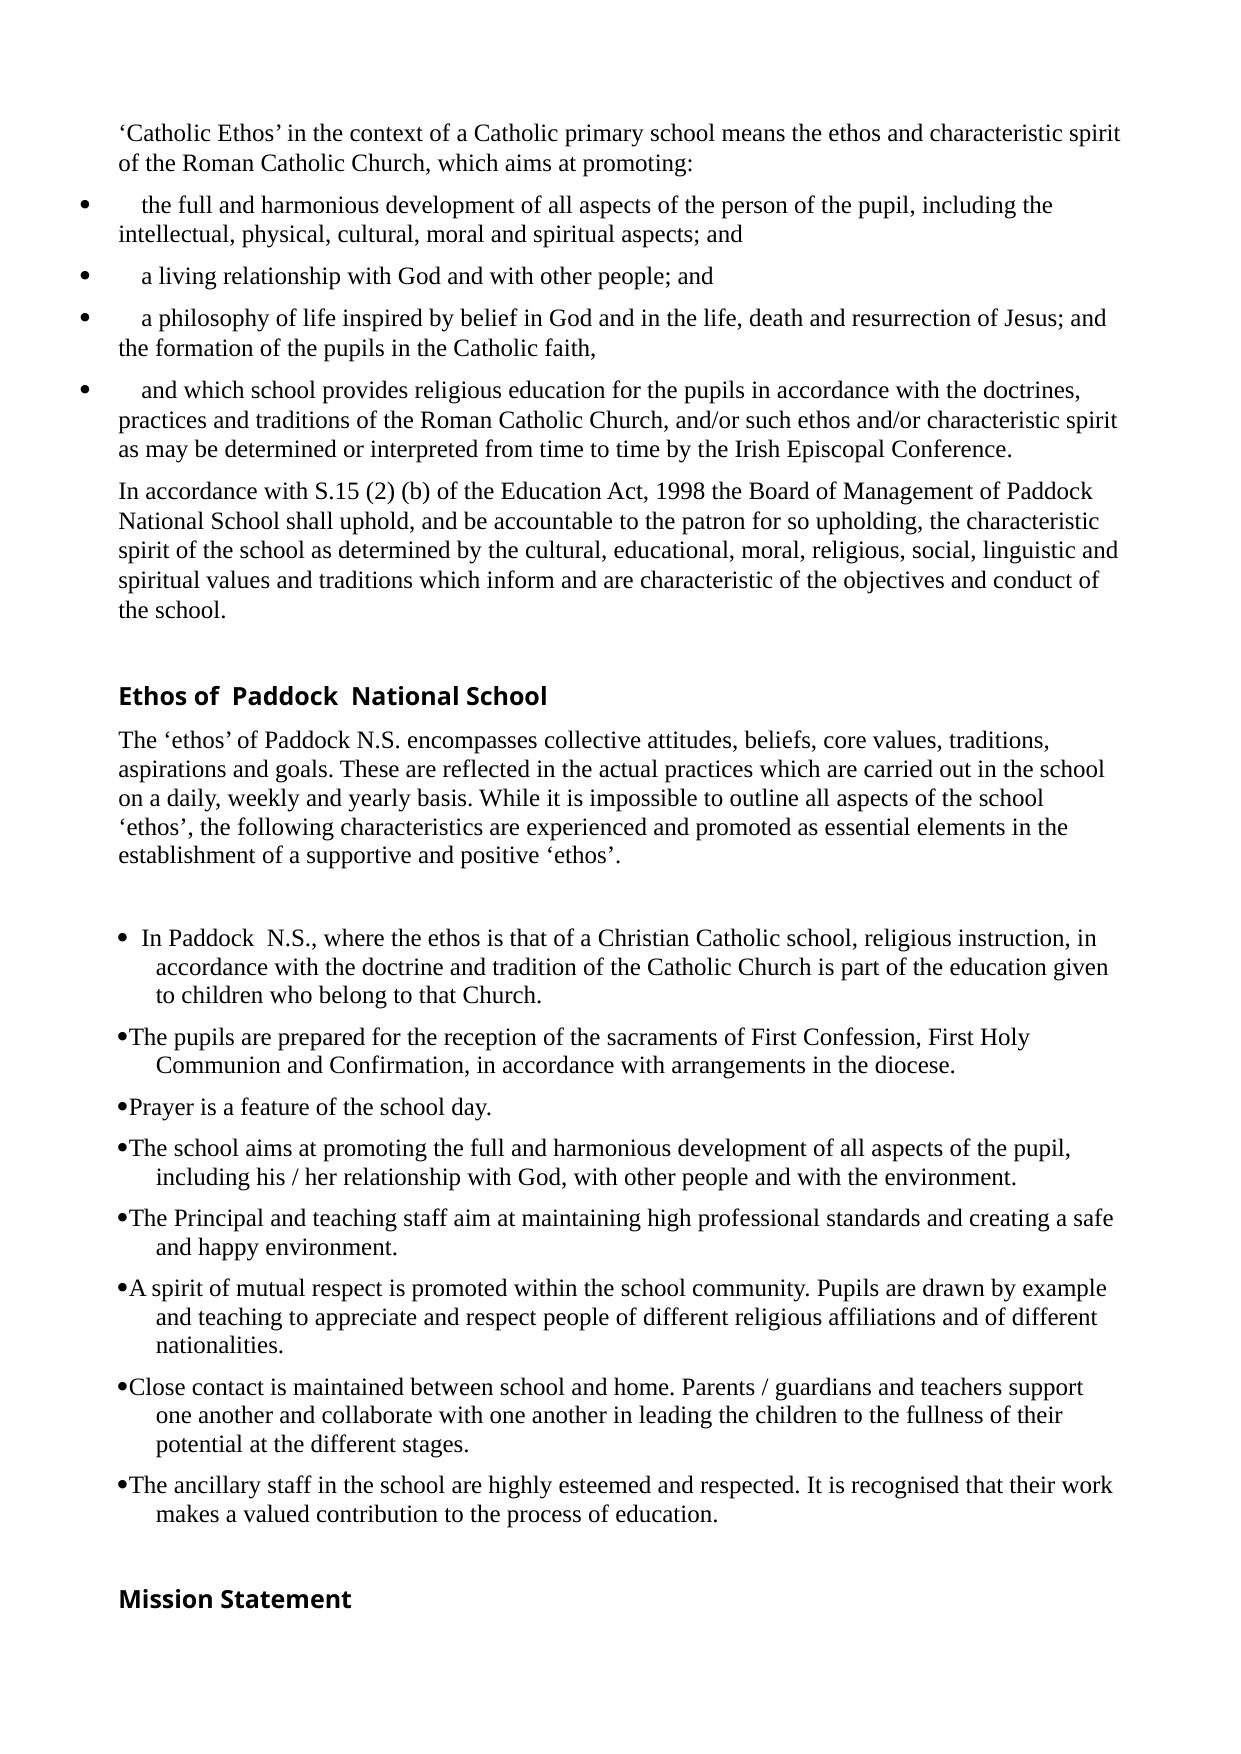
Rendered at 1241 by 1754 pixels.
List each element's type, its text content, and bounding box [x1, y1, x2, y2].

text and which school provides religious education for the pupils in accordance with the doctrines, practices and traditions of the Roman Catholic Church, and/or such ethos and/or characteristic spirit as may be determined or interpreted from time to time by the Irish Episcopal Conference. [81, 375, 1122, 463]
text The ancillary staff in the school are highly esteemed and respected. It is recognised that their work makes a valued contribution to the process of education. [118, 1471, 1122, 1528]
text ‘Catholic Ethos’ in the context of a Catholic primary school means the ethos and characteristic spirit of the Roman Catholic Church, which aims at promoting: [118, 118, 1122, 176]
text Prayer is a feature of the school day. [118, 1092, 1122, 1121]
text The Principal and teaching staff aim at maintaining high professional standards and creating a safe and happy environment. [118, 1203, 1122, 1261]
text a philosophy of life inspired by belief in God and in the life, death and resurrection of Jesus; and the formation of the pupils in the Catholic faith, [81, 303, 1122, 362]
text A spirit of mutual respect is promoted within the school community. Pupils are drawn by example and teaching to appreciate and respect people of different religious affiliations and of different nationalities. [118, 1273, 1122, 1359]
text the full and harmonious development of all aspects of the person of the pupil, including the intellectual, physical, cultural, moral and spiritual aspects; and [81, 190, 1122, 248]
text In accordance with S.15 (2) (b) of the Education Act, 1998 the Board of Management of Paddock National School shall uphold, and be accountable to the patron for so upholding, the characteristic spirit of the school as determined by the cultural, educational, moral, religious, social, linguistic and spiritual values and traditions which inform and are characteristic of the objectives and conduct of the school. [118, 476, 1122, 623]
text In Paddock N.S., where the ethos is that of a Christian Catholic school, religious instruction, in accordance with the doctrine and tradition of the Catholic Church is part of the education given to children who belong to that Church. [118, 923, 1122, 1009]
text Close contact is maintained between school and home. Parents / guardians and teachers support one another and collaborate with one another in leading the children to the fullness of their potential at the different stages. [118, 1372, 1122, 1458]
text The school aims at promoting the full and harmonious development of all aspects of the pupil, including his / her relationship with God, with other people and with the environment. [118, 1133, 1122, 1191]
text The pupils are prepared for the reception of the sacraments of First Confession, First Holy Communion and Confirmation, in accordance with arrangements in the diocese. [118, 1022, 1122, 1079]
text Mission Statement [118, 1582, 1122, 1616]
text a living relationship with God and with other people; and [81, 261, 1122, 290]
text The ‘ethos’ of Paddock N.S. encompasses collective attitudes, beliefs, core values, traditions, aspirations and goals. These are reflected in the actual practices which are carried out in the school on a daily, weekly and yearly basis. While it is impossible to outline all aspects of the school ‘ethos’, the following characteristics are experienced and promoted as essential elements in the establishment of a supportive and positive ‘ethos’. [118, 726, 1122, 869]
text Ethos of Paddock National School [118, 679, 1122, 713]
